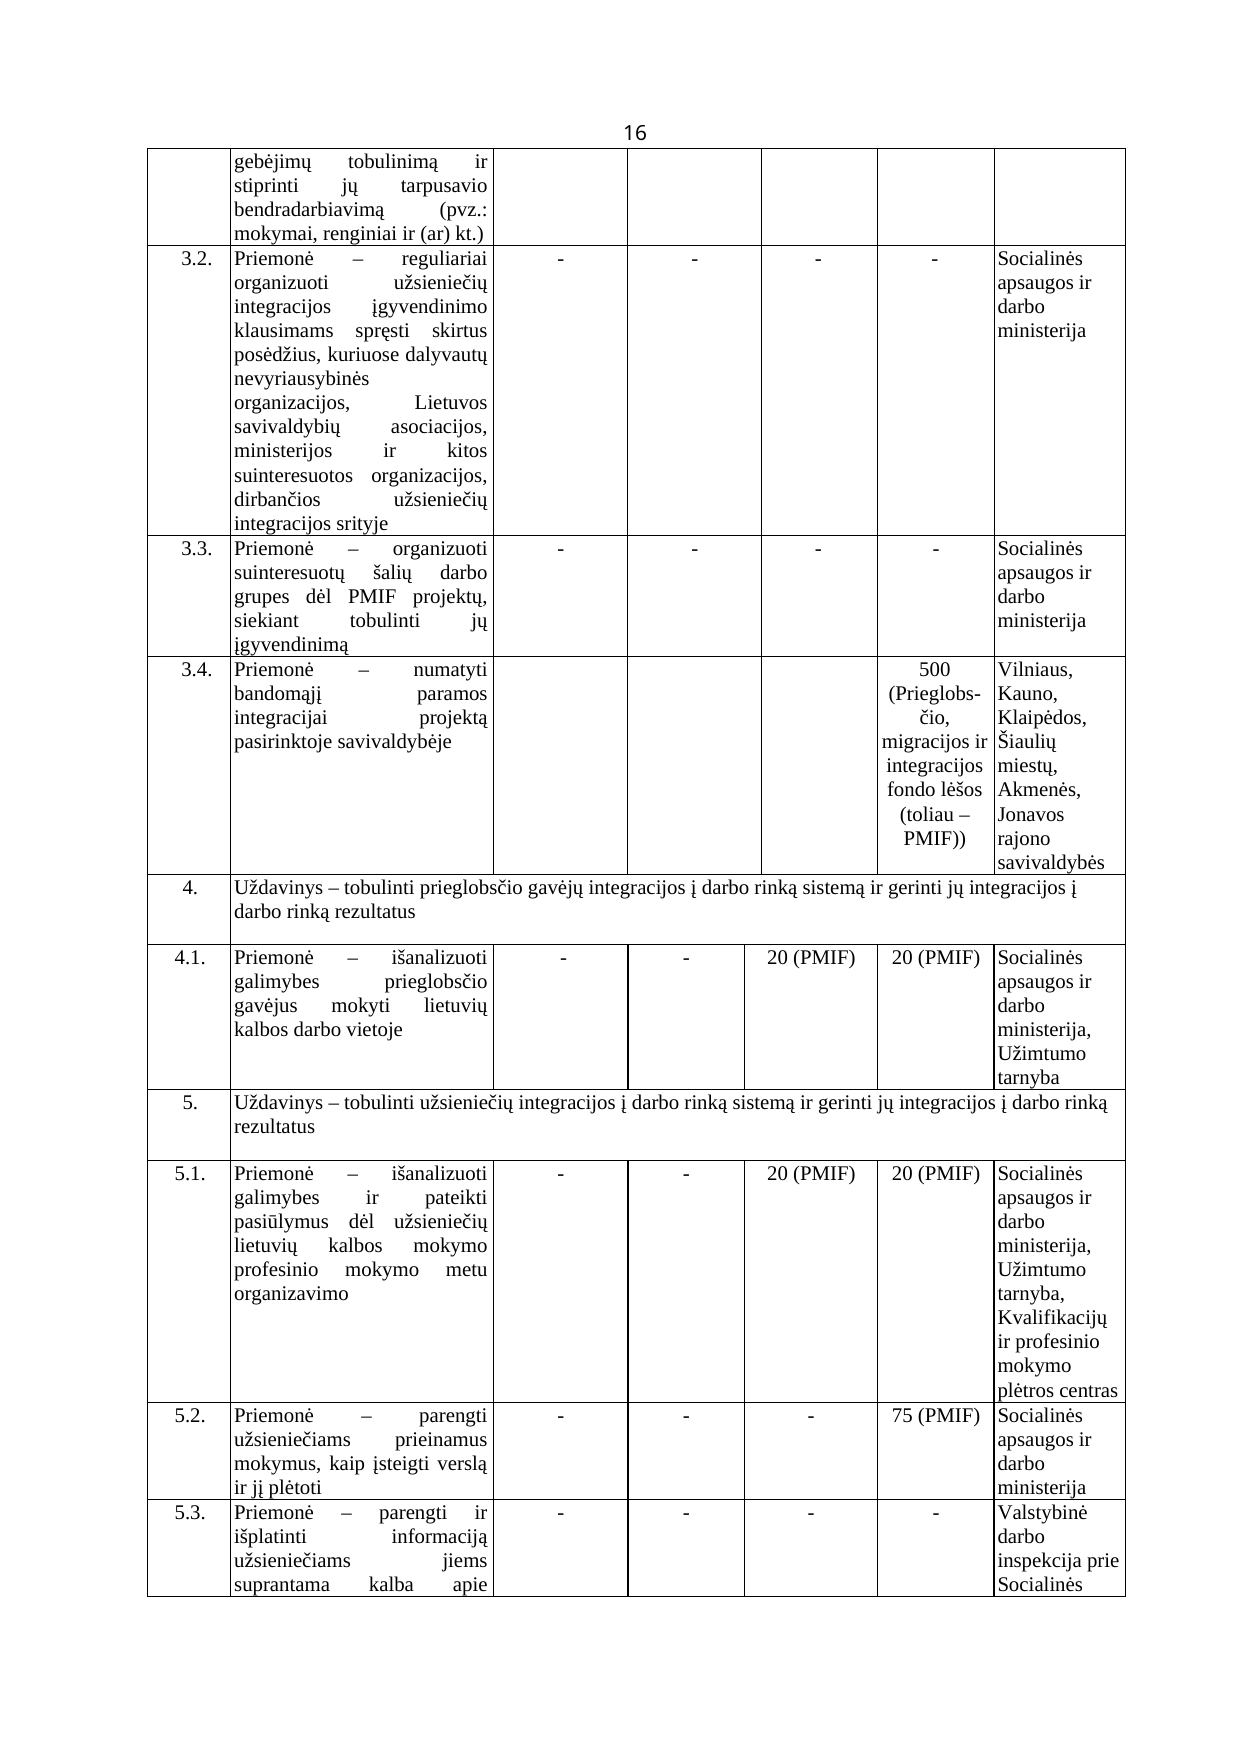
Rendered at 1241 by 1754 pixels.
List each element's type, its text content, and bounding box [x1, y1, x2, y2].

table_cell [628, 657, 761, 874]
table_cell 20 (PMIF) [878, 1161, 993, 1402]
table_cell [762, 657, 877, 874]
table_cell - [628, 536, 761, 656]
table_cell Socialinės apsaugos ir darbo ministerija, Užimtumo tarnyba [995, 945, 1125, 1089]
table_cell 20 (PMIF) [745, 1161, 877, 1402]
table_cell 4. [148, 875, 230, 943]
table_cell Uždavinys – tobulinti užsieniečių integracijos į darbo rinką sistemą ir gerinti jų integracijos į darbo rinką rezultatus [231, 1090, 1125, 1160]
table_cell - [878, 246, 994, 535]
table_cell - [878, 536, 994, 656]
table_cell Priemonė – organizuoti suinteresuotų šalių darbo grupes dėl PMIF projektų, siekiant tobulinti jų įgyvendinimą [231, 536, 493, 656]
table_cell [494, 657, 627, 874]
table_cell - [494, 246, 627, 535]
table_cell - [494, 536, 627, 656]
table_cell - [629, 1161, 744, 1402]
table_cell - [494, 1500, 627, 1596]
table_cell Socialinės apsaugos ir darbo ministerija [995, 536, 1125, 656]
table_cell [148, 149, 230, 245]
table_cell Valstybinė darbo inspekcija prie Socialinės [995, 1500, 1125, 1596]
table_cell - [494, 1403, 627, 1499]
table_cell [494, 149, 627, 245]
table_cell - [628, 246, 761, 535]
table_cell Priemonė – išanalizuoti galimybes prieglobsčio gavėjus mokyti lietuvių kalbos darbo vietoje [231, 945, 493, 1089]
table_cell - [762, 246, 877, 535]
table_cell 3.2. [148, 246, 230, 535]
table_cell Priemonė – išanalizuoti galimybes ir pateikti pasiūlymus dėl užsieniečių lietuvių kalbos mokymo profesinio mokymo metu organizavimo [231, 1161, 493, 1402]
table_cell 5.1. [148, 1161, 230, 1402]
table_cell - [878, 1500, 993, 1596]
table_cell 5.2. [148, 1403, 230, 1499]
table_cell - [494, 945, 627, 1089]
table_cell [995, 149, 1125, 245]
table_cell 75 (PMIF) [878, 1403, 993, 1499]
table_cell Socialinės apsaugos ir darbo ministerija [995, 1403, 1125, 1499]
table_cell 20 (PMIF) [878, 945, 993, 1089]
table_cell - [629, 1403, 744, 1499]
table_cell Socialinės apsaugos ir darbo ministerija [995, 246, 1125, 535]
table_cell 3.4. [148, 657, 230, 874]
table_cell - [629, 945, 744, 1089]
table_cell Vilniaus, Kauno, Klaipėdos, Šiaulių miestų, Akmenės, Jonavos rajono savivaldybės [995, 657, 1125, 874]
table_cell Uždavinys – tobulinti prieglobsčio gavėjų integracijos į darbo rinką sistemą ir gerinti jų integracijos į darbo rinką rezultatus [231, 875, 1125, 943]
table_cell Socialinės apsaugos ir darbo ministerija, Užimtumo tarnyba, Kvalifikacijų ir profesinio mokymo plėtros centras [995, 1161, 1125, 1402]
table_cell [628, 149, 761, 245]
table_cell - [878, 149, 994, 245]
table_cell [762, 149, 877, 245]
table_cell Priemonė – reguliariai organizuoti užsieniečių integracijos įgyvendinimo klausimams spręsti skirtus posėdžius, kuriuose dalyvautų nevyriausybinės organizacijos, Lietuvos savivaldybių asociacijos, ministerijos ir kitos suinteresuotos organizacijos, dirbančios užsieniečių integracijos srityje [231, 246, 493, 535]
table_cell Priemonė – numatyti bandomąjį paramos integracijai projektą pasirinktoje savivaldybėje [231, 657, 493, 874]
table_cell 5.3. [148, 1500, 230, 1596]
table_cell Priemonė – parengti užsieniečiams prieinamus mokymus, kaip įsteigti verslą ir jį plėtoti [231, 1403, 493, 1499]
table_cell 3.3. [148, 536, 230, 656]
table_cell - [762, 536, 877, 656]
table_cell 500 (Prieglobs-čio, migracijos ir integracijos fondo lėšos (toliau – PMIF)) [878, 657, 994, 874]
table_cell Priemonė – parengti ir išplatinti informaciją užsieniečiams jiems suprantama kalba apie [231, 1500, 493, 1596]
table_cell - [745, 1500, 877, 1596]
table_cell - [745, 1403, 877, 1499]
table_cell 5. [148, 1090, 230, 1160]
table_cell 20 (PMIF) [745, 945, 877, 1089]
table_cell - [629, 1500, 744, 1596]
table_cell 4.1. [148, 945, 230, 1089]
table_cell gebėjimų tobulinimą ir stiprinti jų tarpusavio bendradarbiavimą (pvz.: mokymai, renginiai ir (ar) kt.) [231, 149, 493, 245]
table_cell - [494, 1161, 627, 1402]
